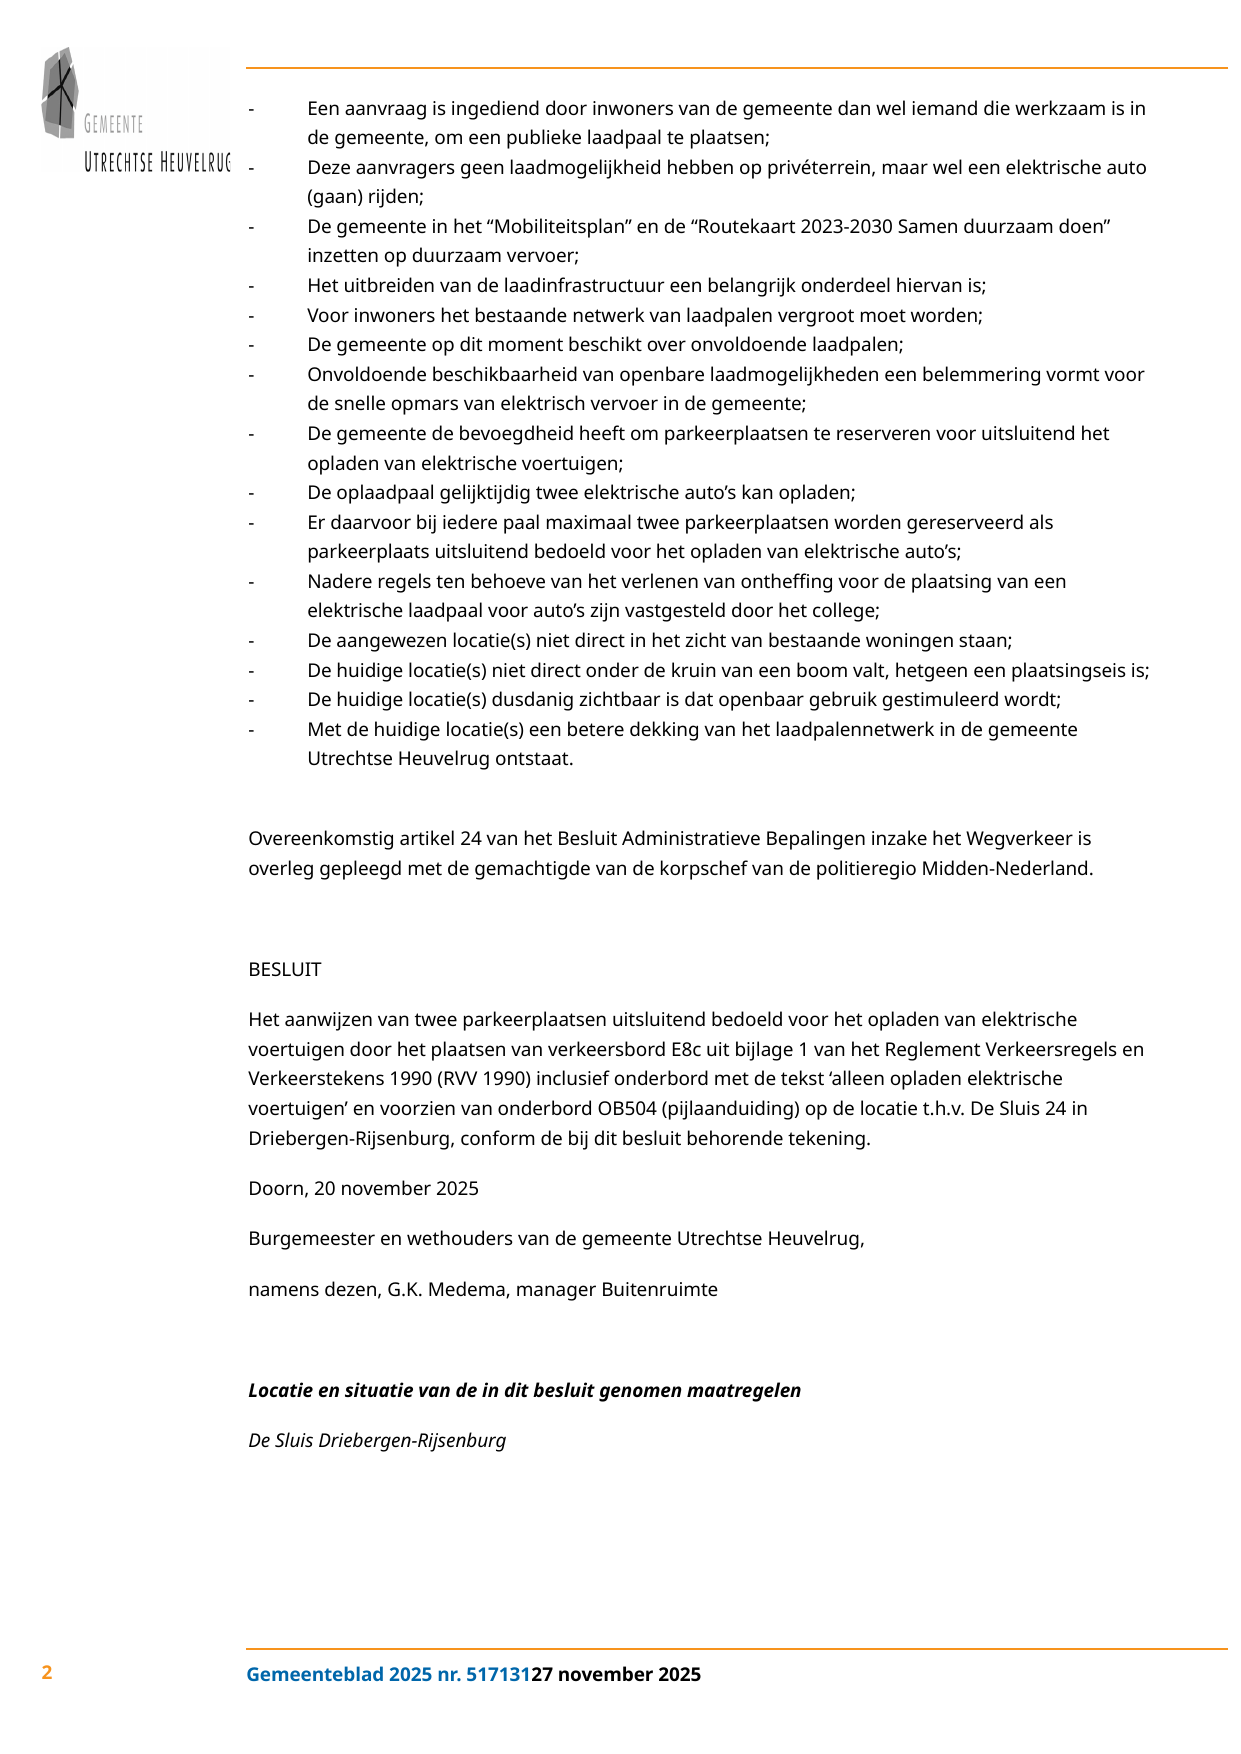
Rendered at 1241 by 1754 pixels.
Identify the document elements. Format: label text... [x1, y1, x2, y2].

text Het aanwijzen van twee parkeerplaatsen uitsluitend bedoeld voor het opladen van elektrische voertuigen door het plaatsen van verkeersbord E8c uit bijlage 1 van het Reglement Verkeersregels en Verkeerstekens 1990 (RVV 1990) inclusief onderbord met de tekst ‘alleen opladen elektrische voertuigen’ en voorzien van onderbord OB504 (pijlaanduiding) op de locatie t.h.v. De Sluis 24 in Driebergen-Rijsenburg, conform de bij dit besluit behorende tekening. [248, 1006, 1152, 1151]
list Onvoldoende beschikbaarheid van openbare laadmogelijkheden een belemmering vormt voor de snelle opmars van elektrisch vervoer in de gemeente; [248, 361, 1152, 416]
list Deze aanvragers geen laadmogelijkheid hebben op privéterrein, maar wel een elektrische auto (gaan) rijden; [248, 154, 1152, 209]
list De gemeente op dit moment beschikt over onvoldoende laadpalen; [248, 331, 1152, 357]
list De huidige locatie(s) dusdanig zichtbaar is dat openbaar gebruik gestimuleerd wordt; [248, 686, 1152, 712]
list De huidige locatie(s) niet direct onder de kruin van een boom valt, hetgeen een plaatsingseis is; [248, 657, 1152, 683]
text Locatie en situatie van de in dit besluit genomen maatregelen [248, 1377, 1152, 1403]
text BESLUIT [248, 956, 1152, 982]
list De gemeente de bevoegdheid heeft om parkeerplaatsen te reserveren voor uitsluitend het opladen van elektrische voertuigen; [248, 420, 1152, 476]
list Een aanvraag is ingediend door inwoners van de gemeente dan wel iemand die werkzaam is in de gemeente, om een publieke laadpaal te plaatsen; [248, 95, 1152, 150]
list De gemeente in het “Mobiliteitsplan” en de “Routekaart 2023-2030 Samen duurzaam doen” inzetten op duurzaam vervoer; [248, 213, 1152, 268]
list Nadere regels ten behoeve van het verlenen van ontheffing voor de plaatsing van een elektrische laadpaal voor auto’s zijn vastgesteld door het college; [248, 568, 1152, 623]
list Het uitbreiden van de laadinfrastructuur een belangrijk onderdeel hiervan is; [248, 272, 1152, 298]
text Overeenkomstig artikel 24 van het Besluit Administratieve Bepalingen inzake het Wegverkeer is overleg gepleegd met de gemachtigde van de korpschef van de politieregio Midden-Nederland. [248, 826, 1152, 881]
text Doorn, 20 november 2025 [248, 1175, 1152, 1201]
list Met de huidige locatie(s) een betere dekking van het laadpalennetwerk in de gemeente Utrechtse Heuvelrug ontstaat. [248, 716, 1152, 771]
text namens dezen, G.K. Medema, manager Buitenruimte [248, 1276, 1152, 1302]
text Burgemeester en wethouders van de gemeente Utrechtse Heuvelrug, [248, 1226, 1152, 1251]
text De Sluis Driebergen-Rijsenburg [248, 1427, 1152, 1453]
list Er daarvoor bij iedere paal maximaal twee parkeerplaatsen worden gereserveerd als parkeerplaats uitsluitend bedoeld voor het opladen van elektrische auto’s; [248, 509, 1152, 564]
list Voor inwoners het bestaande netwerk van laadpalen vergroot moet worden; [248, 302, 1152, 328]
picture [41, 47, 231, 172]
list De oplaadpaal gelijktijdig twee elektrische auto’s kan opladen; [248, 479, 1152, 505]
list De aangewezen locatie(s) niet direct in het zicht van bestaande woningen staan; [248, 627, 1152, 653]
